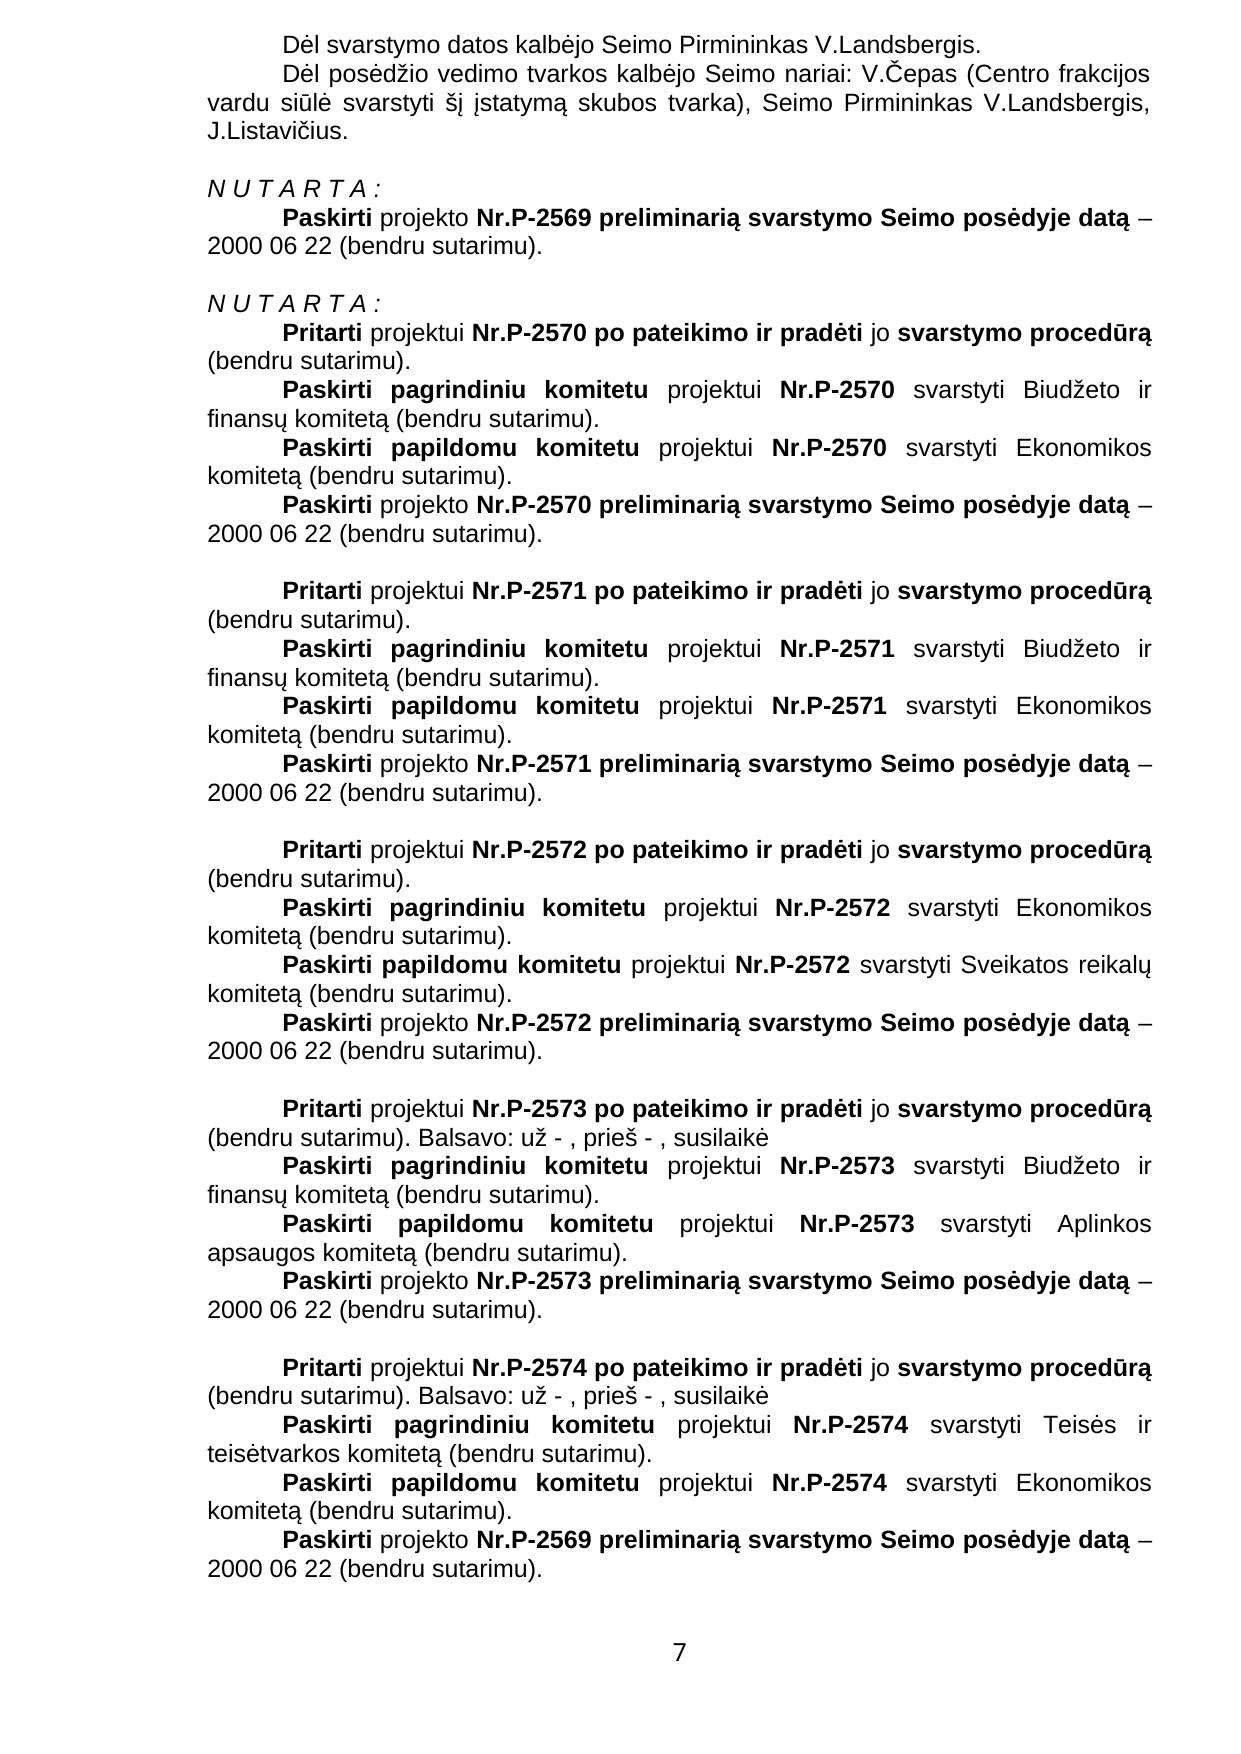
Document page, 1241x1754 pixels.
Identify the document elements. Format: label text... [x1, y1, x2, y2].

text Paskirti projekto Nr.P-2569 preliminarią svarstymo Seimo posėdyje datą – 2000 06 22 (bendru sutarimu). [207, 1525, 1152, 1582]
text Pritarti projektui Nr.P-2573 po pateikimo ir pradėti jo svarstymo procedūrą (bendru sutarimu). Balsavo: už - , prieš - , susilaikė [207, 1094, 1152, 1151]
text Paskirti pagrindiniu komitetu projektui Nr.P-2572 svarstyti Ekonomikos komitetą (bendru sutarimu). [207, 892, 1152, 950]
text Paskirti papildomu komitetu projektui Nr.P-2572 svarstyti Sveikatos reikalų komitetą (bendru sutarimu). [207, 950, 1152, 1007]
text Pritarti projektui Nr.P-2574 po pateikimo ir pradėti jo svarstymo procedūrą (bendru sutarimu). Balsavo: už - , prieš - , susilaikė [207, 1352, 1152, 1410]
text Paskirti projekto Nr.P-2572 preliminarią svarstymo Seimo posėdyje datą – 2000 06 22 (bendru sutarimu). [207, 1007, 1152, 1065]
text Paskirti pagrindiniu komitetu projektui Nr.P-2573 svarstyti Biudžeto ir finansų komitetą (bendru sutarimu). [207, 1151, 1152, 1209]
text Paskirti papildomu komitetu projektui Nr.P-2570 svarstyti Ekonomikos komitetą (bendru sutarimu). [207, 432, 1152, 490]
text Paskirti projekto Nr.P-2570 preliminarią svarstymo Seimo posėdyje datą – 2000 06 22 (bendru sutarimu). [207, 490, 1152, 547]
text Paskirti papildomu komitetu projektui Nr.P-2574 svarstyti Ekonomikos komitetą (bendru sutarimu). [207, 1467, 1152, 1525]
text Dėl posėdžio vedimo tvarkos kalbėjo Seimo nariai: V.Čepas (Centro frakcijos vardu siūlė svarstyti šį įstatymą skubos tvarka), Seimo Pirmininkas V.Landsbergis, J.Listavičius. [207, 59, 1152, 145]
text Paskirti pagrindiniu komitetu projektui Nr.P-2570 svarstyti Biudžeto ir finansų komitetą (bendru sutarimu). [207, 375, 1152, 432]
text Paskirti pagrindiniu komitetu projektui Nr.P-2571 svarstyti Biudžeto ir finansų komitetą (bendru sutarimu). [207, 634, 1152, 691]
text N U T A R T A : [207, 289, 1152, 317]
text Pritarti projektui Nr.P-2570 po pateikimo ir pradėti jo svarstymo procedūrą (bendru sutarimu). [207, 317, 1152, 375]
text Pritarti projektui Nr.P-2571 po pateikimo ir pradėti jo svarstymo procedūrą (bendru sutarimu). [207, 576, 1152, 634]
text Paskirti pagrindiniu komitetu projektui Nr.P-2574 svarstyti Teisės ir teisėtvarkos komitetą (bendru sutarimu). [207, 1410, 1152, 1467]
text Paskirti projekto Nr.P-2569 preliminarią svarstymo Seimo posėdyje datą – 2000 06 22 (bendru sutarimu). [207, 202, 1152, 260]
text Paskirti papildomu komitetu projektui Nr.P-2571 svarstyti Ekonomikos komitetą (bendru sutarimu). [207, 691, 1152, 749]
text Pritarti projektui Nr.P-2572 po pateikimo ir pradėti jo svarstymo procedūrą (bendru sutarimu). [207, 835, 1152, 892]
text N U T A R T A : [207, 174, 1152, 202]
text Paskirti papildomu komitetu projektui Nr.P-2573 svarstyti Aplinkos apsaugos komitetą (bendru sutarimu). [207, 1209, 1152, 1266]
text Paskirti projekto Nr.P-2571 preliminarią svarstymo Seimo posėdyje datą – 2000 06 22 (bendru sutarimu). [207, 749, 1152, 806]
text Paskirti projekto Nr.P-2573 preliminarią svarstymo Seimo posėdyje datą – 2000 06 22 (bendru sutarimu). [207, 1266, 1152, 1324]
text Dėl svarstymo datos kalbėjo Seimo Pirmininkas V.Landsbergis. [207, 30, 1152, 59]
